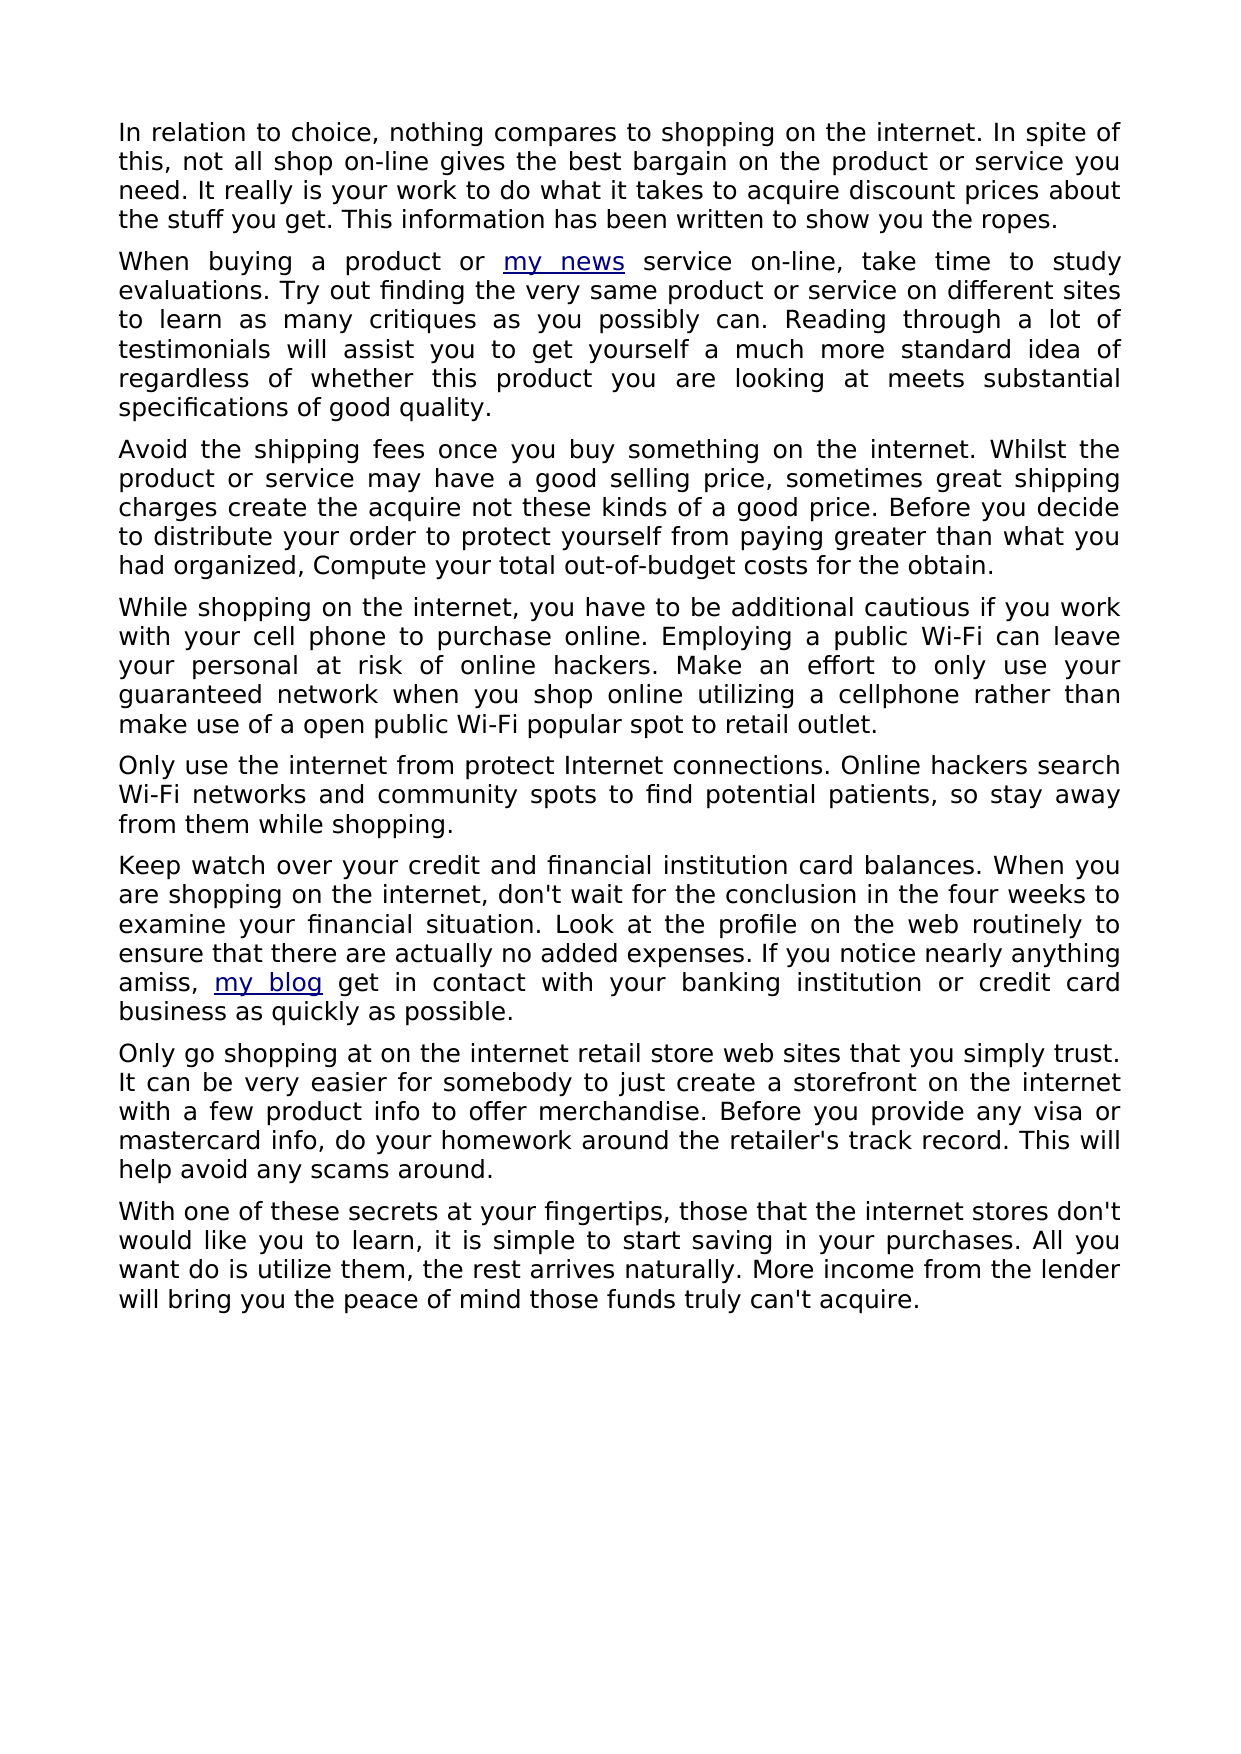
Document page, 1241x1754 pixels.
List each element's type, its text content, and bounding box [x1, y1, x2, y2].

text Avoid the shipping fees once you buy something on the internet. Whilst the product or service may have a good selling price, sometimes great shipping charges create the acquire not these kinds of a good price. Before you decide to distribute your order to protect yourself from paying greater than what you had organized, Compute your total out-of-budget costs for the obtain. [118, 435, 1122, 581]
text With one of these secrets at your fingertips, those that the internet stores don't would like you to learn, it is simple to start saving in your purchases. All you want do is utilize them, the rest arrives naturally. More income from the lender will bring you the peace of mind those funds truly can't acquire. [118, 1197, 1122, 1314]
text In relation to choice, nothing compares to shopping on the internet. In spite of this, not all shop on-line gives the best bargain on the product or service you need. It really is your work to do what it takes to acquire discount prices about the stuff you get. This information has been written to show you the ropes. [118, 118, 1122, 235]
text When buying a product or my news service on-line, take time to study evaluations. Try out finding the very same product or service on different sites to learn as many critiques as you possibly can. Reading through a lot of testimonials will assist you to get yourself a much more standard idea of regardless of whether this product you are looking at meets substantial specifications of good quality. [118, 247, 1122, 422]
text While shopping on the internet, you have to be additional cautious if you work with your cell phone to purchase online. Employing a public Wi-Fi can leave your personal at risk of online hackers. Make an effort to only use your guaranteed network when you shop online utilizing a cellphone rather than make use of a open public Wi-Fi popular spot to retail outlet. [118, 593, 1122, 739]
text Only use the internet from protect Internet connections. Online hackers search Wi-Fi networks and community spots to find potential patients, so stay away from them while shopping. [118, 751, 1122, 839]
text Only go shopping at on the internet retail store web sites that you simply trust. It can be very easier for somebody to just create a storefront on the internet with a few product info to offer merchandise. Before you provide any visa or mastercard info, do your homework around the retailer's track record. This will help avoid any scams around. [118, 1039, 1122, 1185]
text Keep watch over your credit and financial institution card balances. When you are shopping on the internet, don't wait for the conclusion in the four weeks to examine your financial situation. Look at the profile on the web routinely to ensure that there are actually no added expenses. If you notice nearly anything amiss, my blog get in contact with your banking institution or credit card business as quickly as possible. [118, 851, 1122, 1026]
